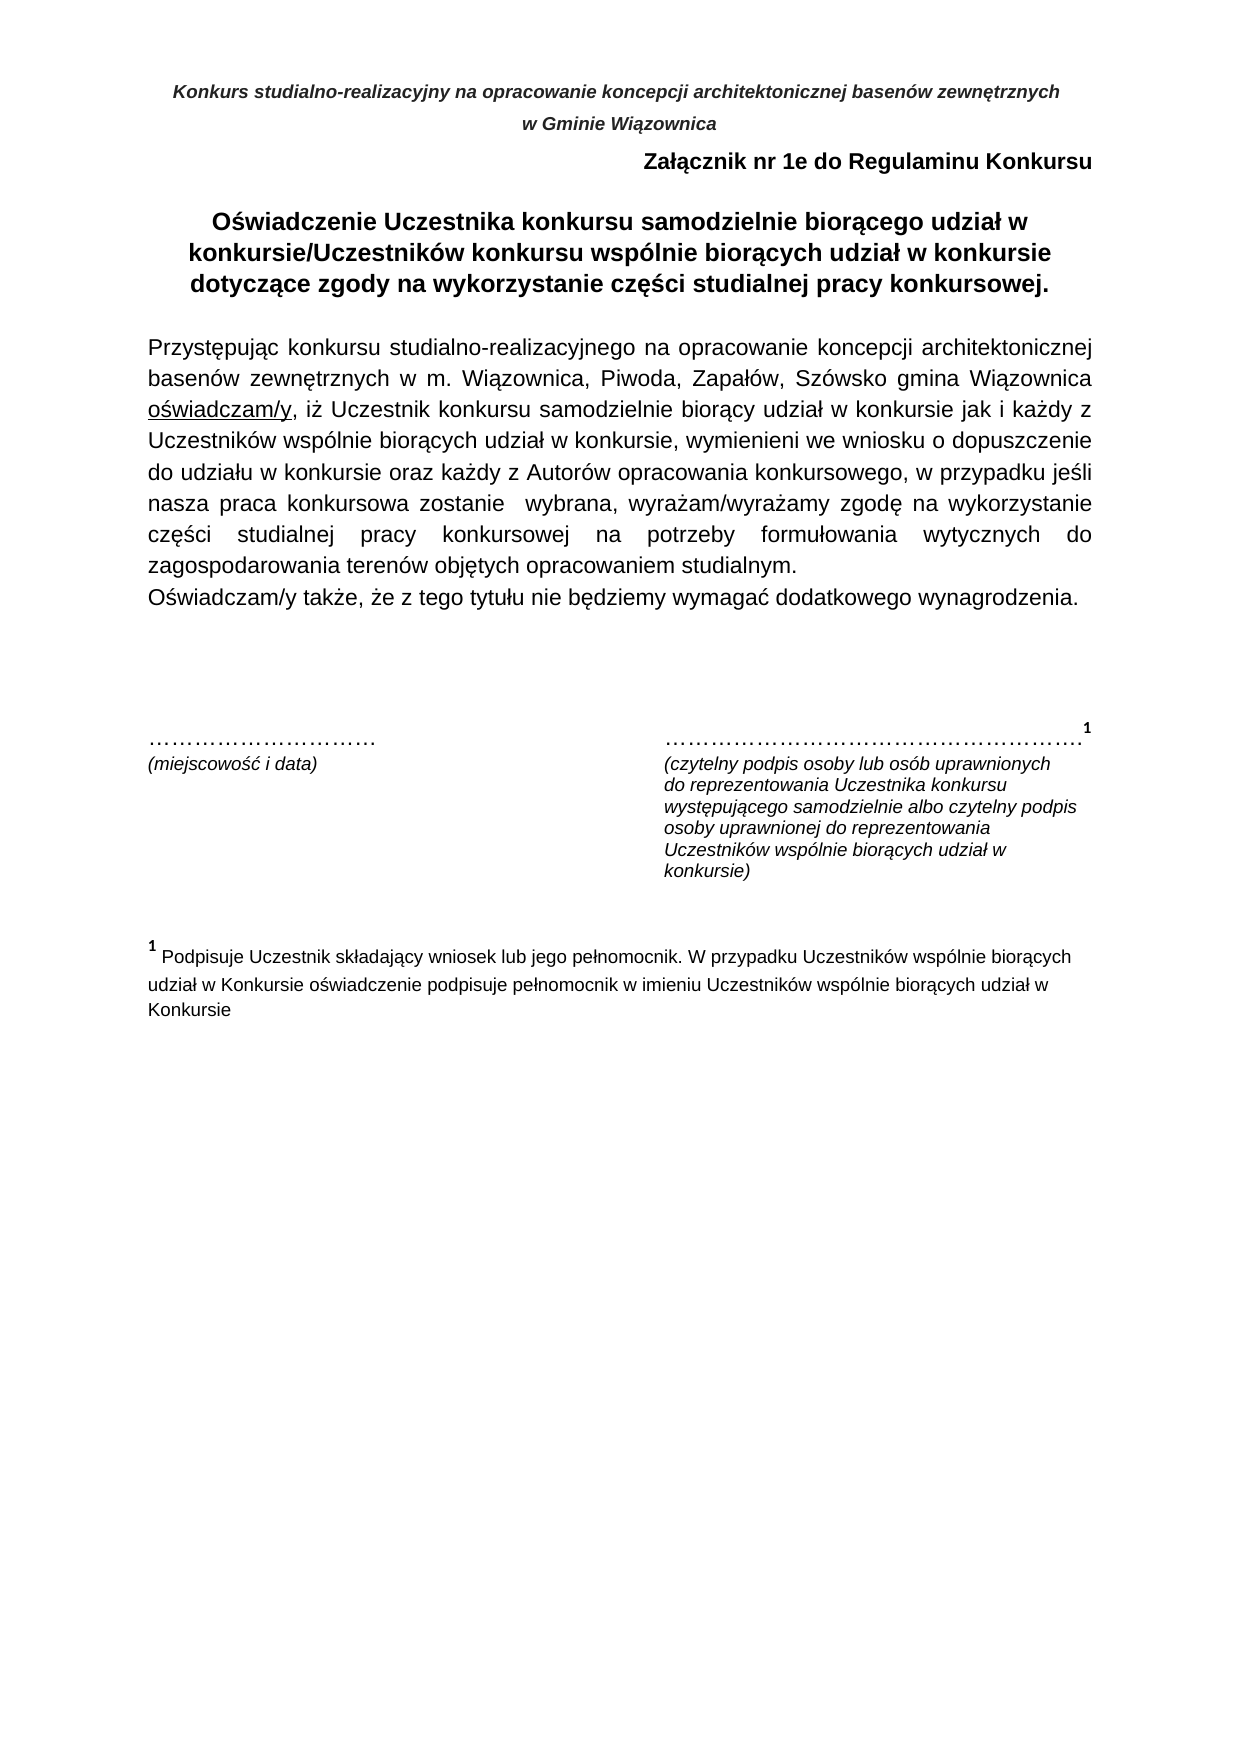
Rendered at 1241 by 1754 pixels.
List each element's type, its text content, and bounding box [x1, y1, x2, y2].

text Uczestników wspólnie biorących udział w konkursie) [664, 839, 1093, 882]
text do reprezentowania Uczestnika konkursu [590, 774, 1093, 796]
text ………………………… ……………………………………………….1 (miejscowość i data) (czytelny podpis osoby lub osób uprawnionych [148, 717, 1093, 774]
text Oświadczenie Uczestnika konkursu samodzielnie biorącego udział w konkursie/Uczestników konkursu wspólnie biorących udział w konkursie dotyczące zgody na wykorzystanie części studialnej pracy konkursowej. [148, 205, 1093, 299]
text Przystępując konkursu studialno-realizacyjnego na opracowanie koncepcji architektonicznej basenów zewnętrznych w m. Wiązownica, Piwoda, Zapałów, Szówsko gmina Wiązownica oświadczam/y, iż Uczestnik konkursu samodzielnie biorący udział w konkursie jak i każdy z Uczestników wspólnie biorących udział w konkursie, wymienieni we wniosku o dopuszczenie do udziału w konkursie oraz każdy z Autorów opracowania konkursowego, w przypadku jeśli nasza praca konkursowa zostanie wybrana, wyrażam/wyrażamy zgodę na wykorzystanie części studialnej pracy konkursowej na potrzeby formułowania wytycznych do zagospodarowania terenów objętych opracowaniem studialnym. [148, 330, 1093, 580]
text 1 Podpisuje Uczestnik składający wniosek lub jego pełnomocnik. W przypadku Uczestników wspólnie biorących udział w Konkursie oświadczenie podpisuje pełnomocnik w imieniu Uczestników wspólnie biorących udział w Konkursie [148, 935, 1093, 1020]
text Załącznik nr 1e do Regulaminu Konkursu [148, 148, 1093, 174]
text Oświadczam/y także, że z tego tytułu nie będziemy wymagać dodatkowego wynagrodzenia. [148, 580, 1093, 611]
text występującego samodzielnie albo czytelny podpis osoby uprawnionej do reprezentowania [664, 796, 1093, 839]
